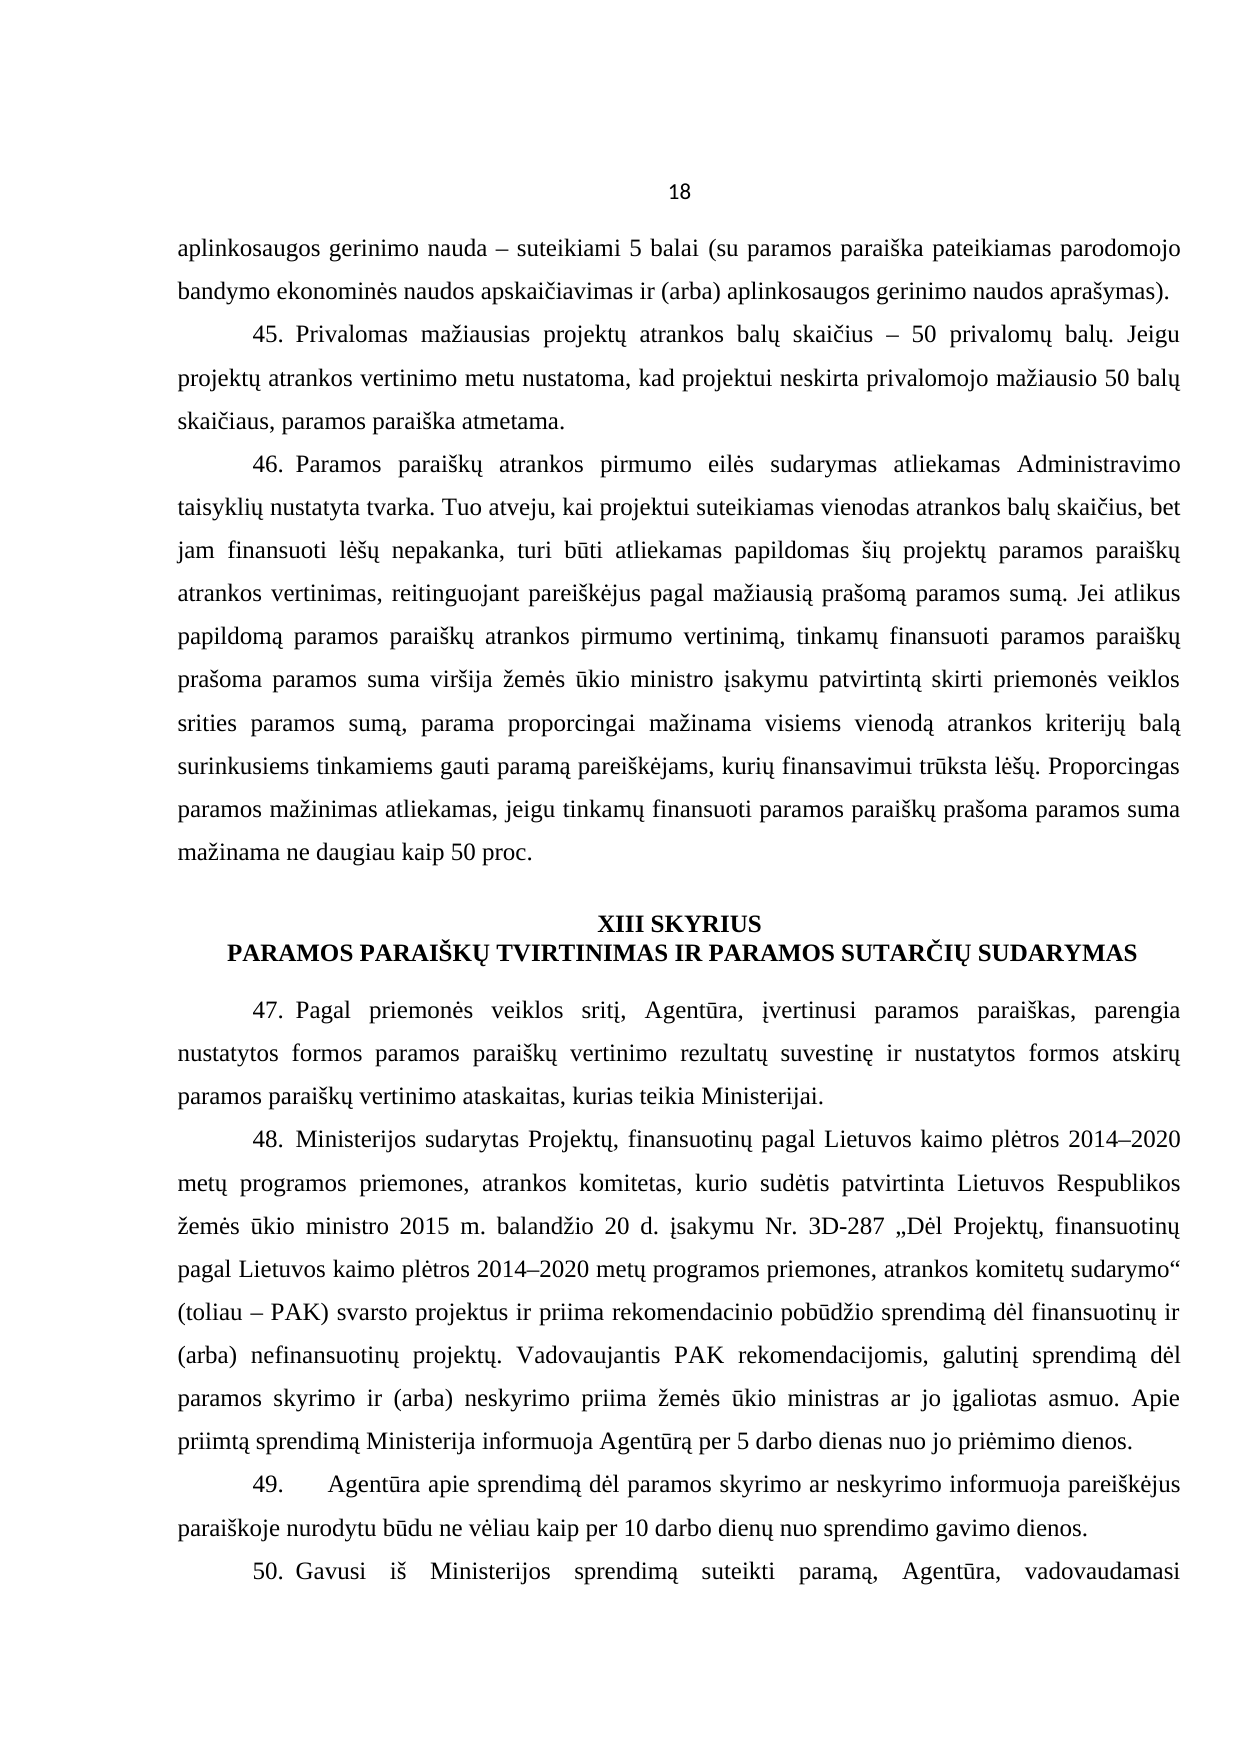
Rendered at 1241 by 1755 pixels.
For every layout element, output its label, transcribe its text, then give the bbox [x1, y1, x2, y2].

text aplinkosaugos gerinimo nauda – suteikiami 5 balai (su paramos paraiška pateikiamas parodomojo bandymo ekonominės naudos apskaičiavimas ir (arba) aplinkosaugos gerinimo naudos aprašymas). [177, 233, 1181, 305]
text 46. Paramos paraiškų atrankos pirmumo eilės sudarymas atliekamas Administravimo taisyklių nustatyta tvarka. Tuo atveju, kai projektui suteikiamas vienodas atrankos balų skaičius, bet jam finansuoti lėšų nepakanka, turi būti atliekamas papildomas šių projektų paramos paraiškų atrankos vertinimas, reitinguojant pareiškėjus pagal mažiausią prašomą paramos sumą. Jei atlikus papildomą paramos paraiškų atrankos pirmumo vertinimą, tinkamų finansuoti paramos paraiškų prašoma paramos suma viršija žemės ūkio ministro įsakymu patvirtintą skirti priemonės veiklos srities paramos sumą, parama proporcingai mažinama visiems vienodą atrankos kriterijų balą surinkusiems tinkamiems gauti paramą pareiškėjams, kurių finansavimui trūksta lėšų. Proporcingas paramos mažinimas atliekamas, jeigu tinkamų finansuoti paramos paraiškų prašoma paramos suma mažinama ne daugiau kaip 50 proc. [177, 449, 1181, 866]
text PARAMOS PARAIŠKŲ TVIRTINIMAS IR PARAMOS SUTARČIŲ SUDARYMAS [177, 938, 1181, 966]
text 50. Gavusi iš Ministerijos sprendimą suteikti paramą, Agentūra, vadovaudamasi [177, 1556, 1181, 1584]
text XIII SKYRIUS [177, 909, 1181, 938]
text 47. Pagal priemonės veiklos sritį, Agentūra, įvertinusi paramos paraiškas, parengia nustatytos formos paramos paraiškų vertinimo rezultatų suvestinę ir nustatytos formos atskirų paramos paraiškų vertinimo ataskaitas, kurias teikia Ministerijai. [177, 995, 1181, 1110]
text 49. Agentūra apie sprendimą dėl paramos skyrimo ar neskyrimo informuoja pareiškėjus paraiškoje nurodytu būdu ne vėliau kaip per 10 darbo dienų nuo sprendimo gavimo dienos. [177, 1469, 1181, 1541]
text 45. Privalomas mažiausias projektų atrankos balų skaičius – 50 privalomų balų. Jeigu projektų atrankos vertinimo metu nustatoma, kad projektui neskirta privalomojo mažiausio 50 balų skaičiaus, paramos paraiška atmetama. [177, 319, 1181, 434]
text 48. Ministerijos sudarytas Projektų, finansuotinų pagal Lietuvos kaimo plėtros 2014–2020 metų programos priemones, atrankos komitetas, kurio sudėtis patvirtinta Lietuvos Respublikos žemės ūkio ministro 2015 m. balandžio 20 d. įsakymu Nr. 3D-287 „Dėl Projektų, finansuotinų pagal Lietuvos kaimo plėtros 2014–2020 metų programos priemones, atrankos komitetų sudarymo“ (toliau – PAK) svarsto projektus ir priima rekomendacinio pobūdžio sprendimą dėl finansuotinų ir (arba) nefinansuotinų projektų. Vadovaujantis PAK rekomendacijomis, galutinį sprendimą dėl paramos skyrimo ir (arba) neskyrimo priima žemės ūkio ministras ar jo įgaliotas asmuo. Apie priimtą sprendimą Ministerija informuoja Agentūrą per 5 darbo dienas nuo jo priėmimo dienos. [177, 1124, 1181, 1455]
